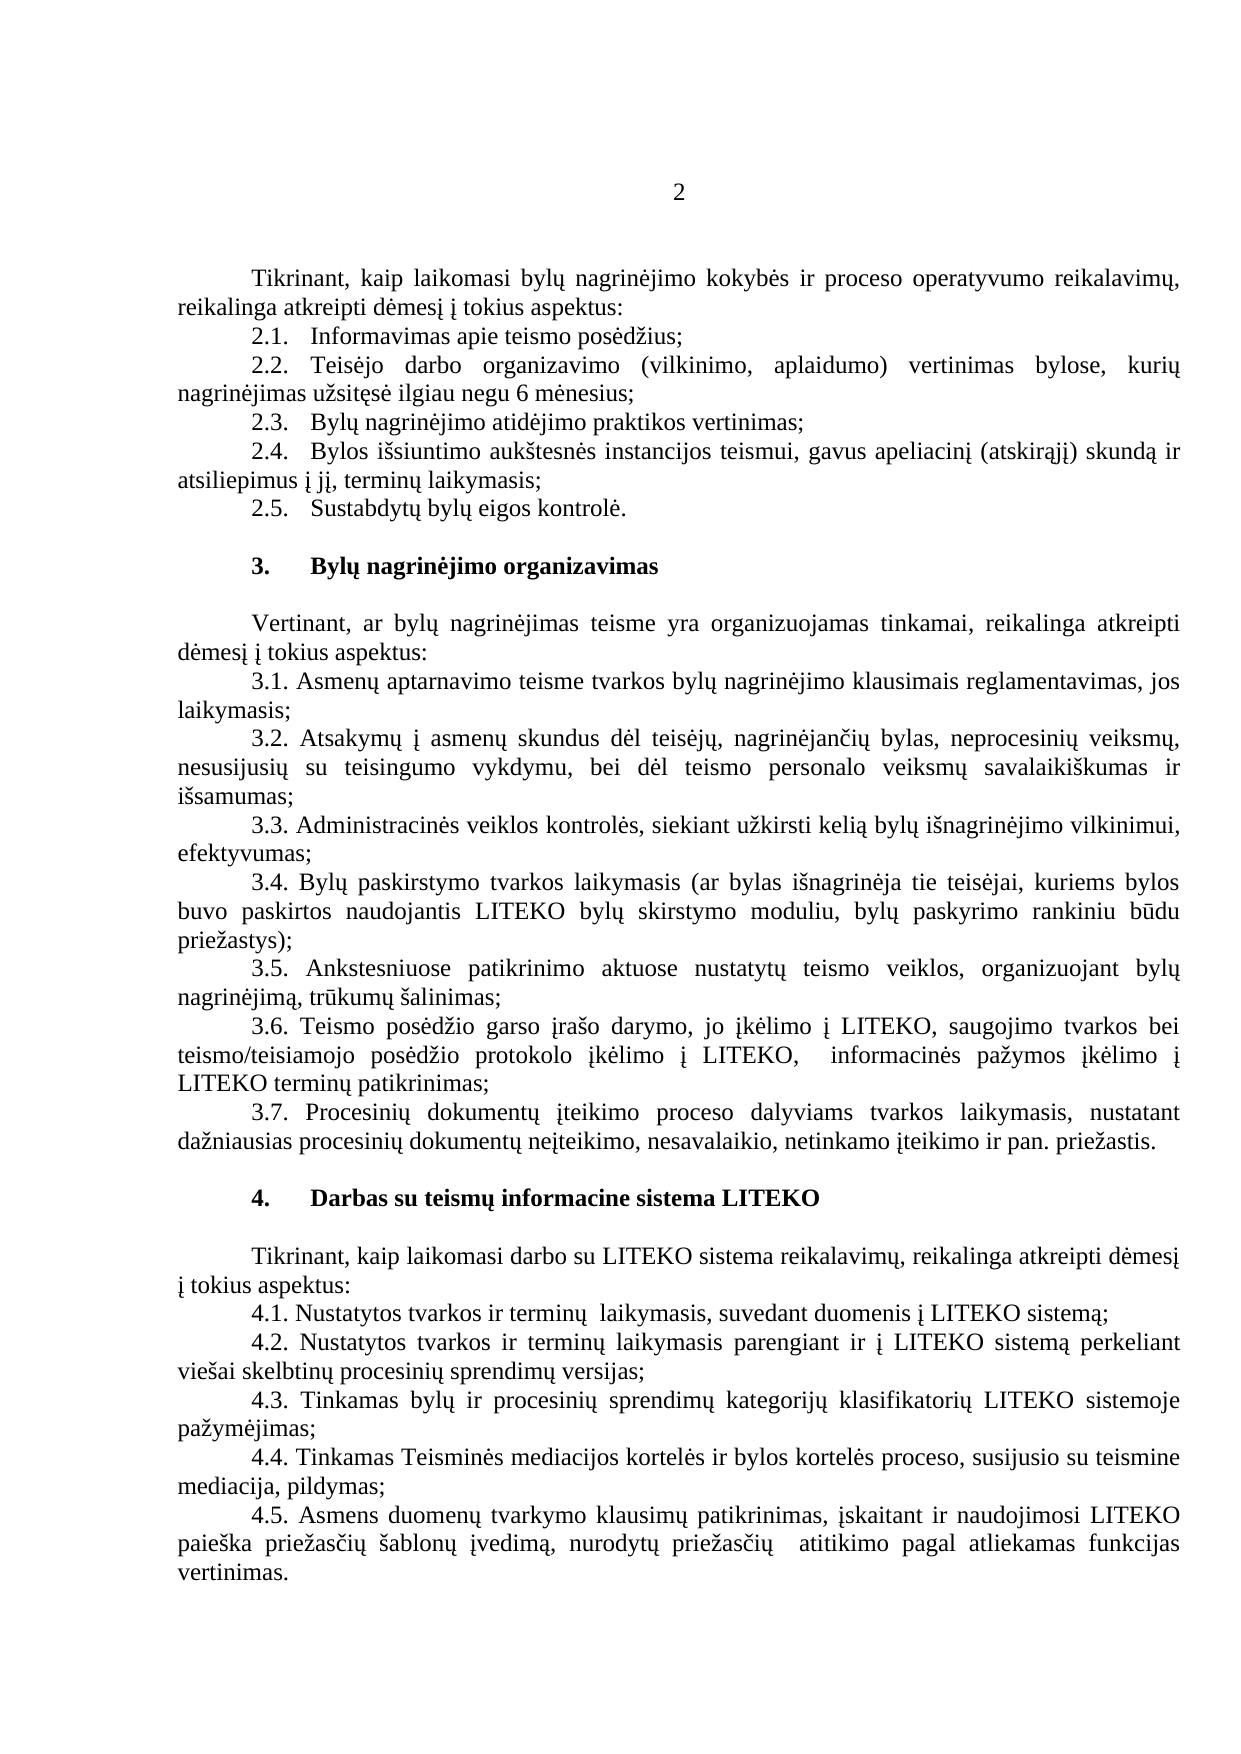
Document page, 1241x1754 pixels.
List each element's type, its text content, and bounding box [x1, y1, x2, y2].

text Tikrinant, kaip laikomasi bylų nagrinėjimo kokybės ir proceso operatyvumo reikalavimų, reikalinga atkreipti dėmesį į tokius aspektus: [177, 263, 1181, 321]
text 3. Bylų nagrinėjimo organizavimas [177, 551, 1181, 580]
text 4.3. Tinkamas bylų ir procesinių sprendimų kategorijų klasifikatorių LITEKO sistemoje pažymėjimas; [177, 1385, 1181, 1442]
text 3.5. Ankstesniuose patikrinimo aktuose nustatytų teismo veiklos, organizuojant bylų nagrinėjimą, trūkumų šalinimas; [177, 953, 1181, 1011]
text 3.6. Teismo posėdžio garso įrašo darymo, jo įkėlimo į LITEKO, saugojimo tvarkos bei teismo/teisiamojo posėdžio protokolo įkėlimo į LITEKO, informacinės pažymos įkėlimo į LITEKO terminų patikrinimas; [177, 1011, 1181, 1097]
text Tikrinant, kaip laikomasi darbo su LITEKO sistema reikalavimų, reikalinga atkreipti dėmesį į tokius aspektus: [177, 1241, 1181, 1298]
text 3.1. Asmenų aptarnavimo teisme tvarkos bylų nagrinėjimo klausimais reglamentavimas, jos laikymasis; [177, 666, 1181, 723]
text 4.5. Asmens duomenų tvarkymo klausimų patikrinimas, įskaitant ir naudojimosi LITEKO paieška priežasčių šablonų įvedimą, nurodytų priežasčių atitikimo pagal atliekamas funkcijas vertinimas. [177, 1500, 1181, 1586]
text Vertinant, ar bylų nagrinėjimas teisme yra organizuojamas tinkamai, reikalinga atkreipti dėmesį į tokius aspektus: [177, 608, 1181, 666]
text 4.1. Nustatytos tvarkos ir terminų laikymasis, suvedant duomenis į LITEKO sistemą; [251, 1298, 1181, 1327]
text 3.2. Atsakymų į asmenų skundus dėl teisėjų, nagrinėjančių bylas, neprocesinių veiksmų, nesusijusių su teisingumo vykdymu, bei dėl teismo personalo veiksmų savalaikiškumas ir išsamumas; [177, 723, 1181, 810]
text 4.2. Nustatytos tvarkos ir terminų laikymasis parengiant ir į LITEKO sistemą perkeliant viešai skelbtinų procesinių sprendimų versijas; [177, 1327, 1181, 1385]
text 2.3. Bylų nagrinėjimo atidėjimo praktikos vertinimas; [177, 407, 1181, 436]
text 2.2. Teisėjo darbo organizavimo (vilkinimo, aplaidumo) vertinimas bylose, kurių nagrinėjimas užsitęsė ilgiau negu 6 mėnesius; [177, 350, 1181, 407]
text 2.4. Bylos išsiuntimo aukštesnės instancijos teismui, gavus apeliacinį (atskirąjį) skundą ir atsiliepimus į jį, terminų laikymasis; [177, 436, 1181, 493]
text 4. Darbas su teismų informacine sistema LITEKO [177, 1183, 1181, 1212]
text 3.3. Administracinės veiklos kontrolės, siekiant užkirsti kelią bylų išnagrinėjimo vilkinimui, efektyvumas; [177, 810, 1181, 867]
text 3.7. Procesinių dokumentų įteikimo proceso dalyviams tvarkos laikymasis, nustatant dažniausias procesinių dokumentų neįteikimo, nesavalaikio, netinkamo įteikimo ir pan. priežastis. [177, 1097, 1181, 1155]
text 2.1. Informavimas apie teismo posėdžius; [177, 321, 1181, 350]
text 3.4. Bylų paskirstymo tvarkos laikymasis (ar bylas išnagrinėja tie teisėjai, kuriems bylos buvo paskirtos naudojantis LITEKO bylų skirstymo moduliu, bylų paskyrimo rankiniu būdu priežastys); [177, 867, 1181, 953]
text 2.5. Sustabdytų bylų eigos kontrolė. [177, 493, 1181, 522]
text 4.4. Tinkamas Teisminės mediacijos kortelės ir bylos kortelės proceso, susijusio su teismine mediacija, pildymas; [177, 1442, 1181, 1500]
